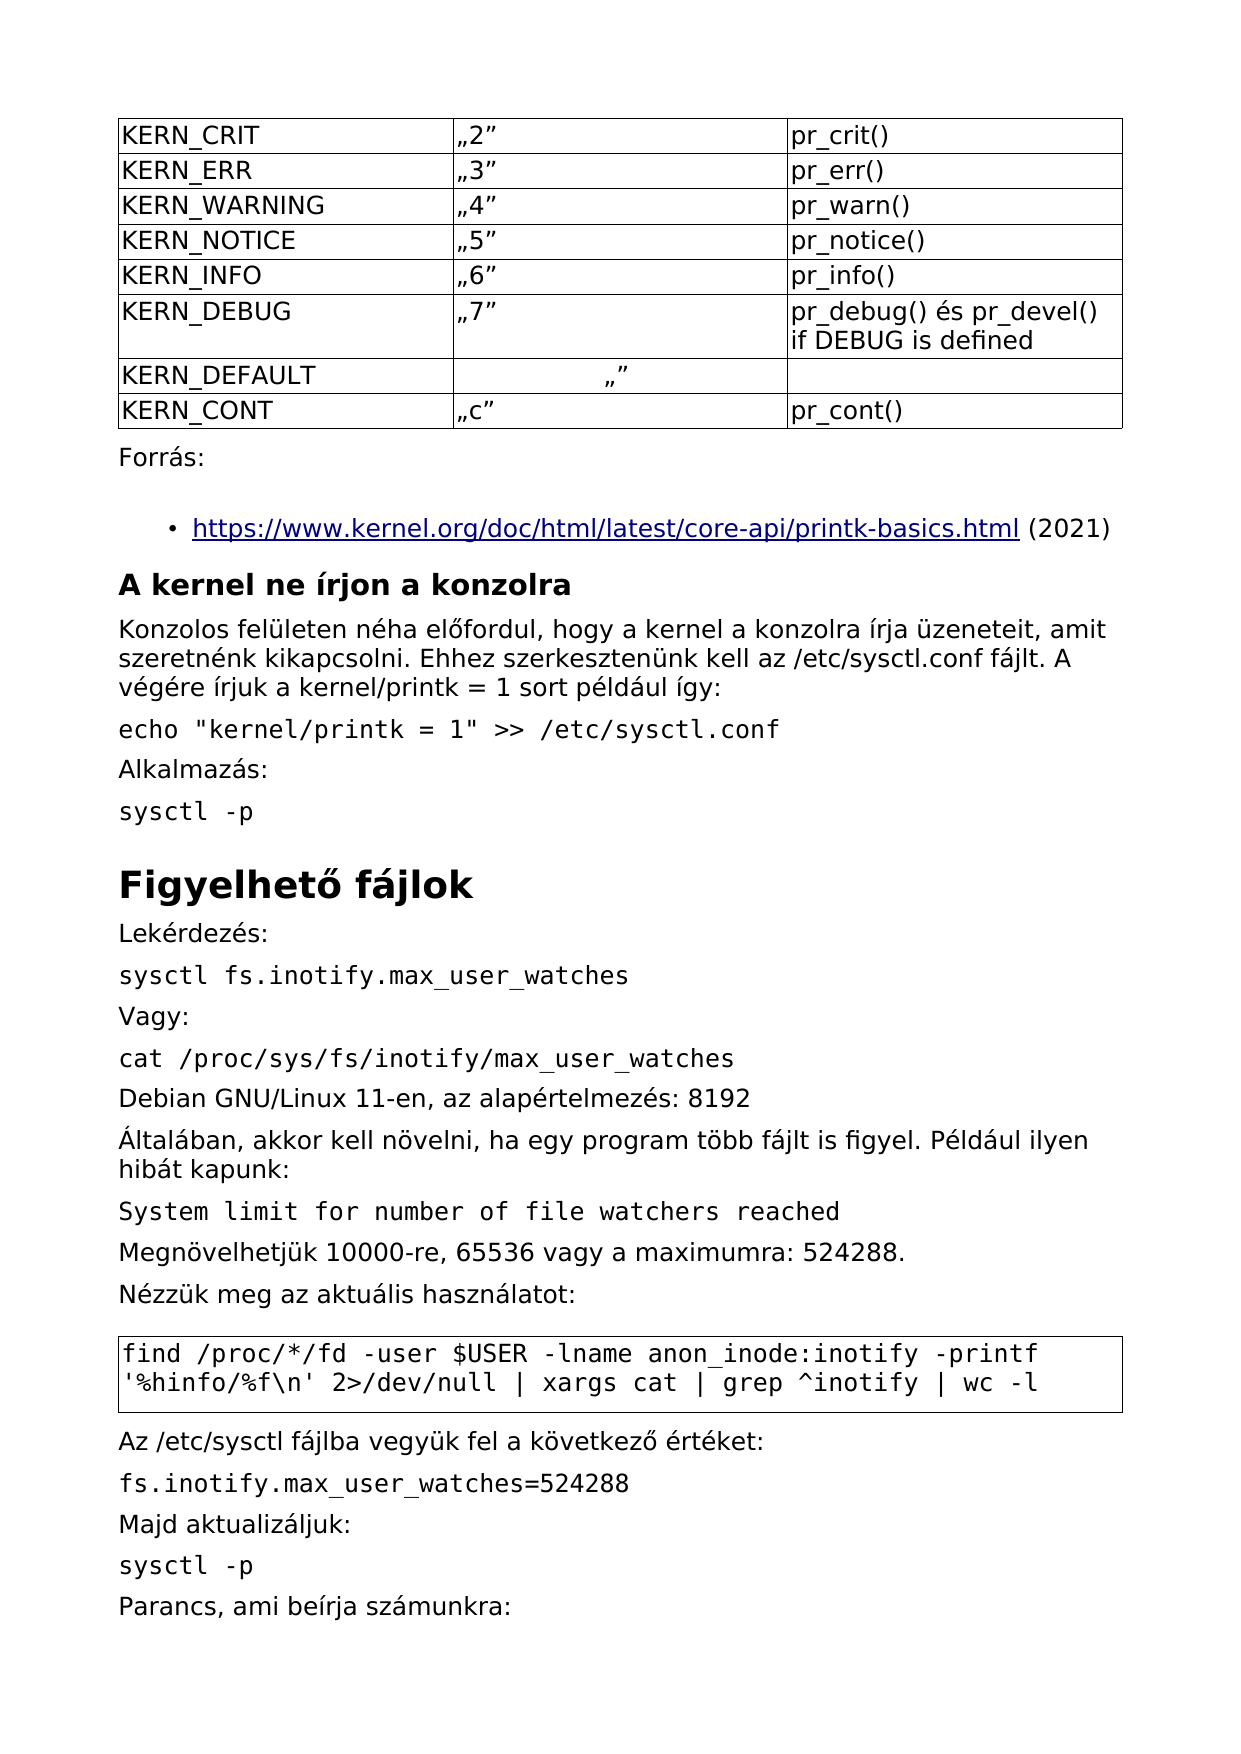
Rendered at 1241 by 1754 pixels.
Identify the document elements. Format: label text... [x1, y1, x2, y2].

table_cell [788, 359, 1122, 393]
text Debian GNU/Linux 11-en, az alapértelmezés: 8192 [118, 1085, 1122, 1114]
table_cell pr_info() [788, 260, 1122, 294]
text echo "kernel/printk = 1" >> /etc/sysctl.conf [118, 715, 1122, 744]
table_cell KERN_WARNING [119, 189, 453, 223]
table_cell pr_debug() és pr_devel() if DEBUG is defined [788, 295, 1122, 358]
text Konzolos felületen néha előfordul, hogy a kernel a konzolra írja üzeneteit, amit szeretnénk kikapcsolni. Ehhez szerkesztenünk kell az /etc/sysctl.conf fájlt. A végére írjuk a kernel/printk = 1 sort például így: [118, 615, 1122, 702]
text Az /etc/sysctl fájlba vegyük fel a következő értéket: [118, 1427, 1122, 1456]
table_header find /proc/*/fd -user $USER -lname anon_inode:inotify -printf '%hinfo/%f\n' 2>/dev/null | xargs cat | grep ^inotify | wc -l [119, 1337, 1122, 1412]
text Általában, akkor kell növelni, ha egy program több fájlt is figyel. Például ilyen hibát kapunk: [118, 1126, 1122, 1185]
table_cell pr_warn() [788, 189, 1122, 223]
table_cell KERN_NOTICE [119, 225, 453, 258]
table_cell „4” [454, 189, 787, 223]
table_cell pr_cont() [788, 394, 1122, 428]
text Forrás: [118, 443, 1122, 472]
text Majd aktualizáljuk: [118, 1510, 1122, 1539]
table_cell pr_notice() [788, 225, 1122, 258]
text Megnövelhetjük 10000-re, 65536 vagy a maximumra: 524288. [118, 1238, 1122, 1267]
table_cell KERN_CONT [119, 394, 453, 428]
table_cell „6” [454, 260, 787, 294]
table_cell „2” [454, 119, 787, 153]
table_cell KERN_DEFAULT [119, 359, 453, 393]
table_cell „” [454, 359, 787, 393]
table_cell KERN_DEBUG [119, 295, 453, 358]
list https://www.kernel.org/doc/html/latest/core-api/printk-basics.html (2021) [177, 514, 1122, 543]
text sysctl -p [118, 1551, 1122, 1581]
table_cell pr_err() [788, 154, 1122, 188]
text Parancs, ami beírja számunkra: [118, 1592, 1122, 1622]
table_cell KERN_ERR [119, 154, 453, 188]
text sysctl -p [118, 797, 1122, 827]
text cat /proc/sys/fs/inotify/max_user_watches [118, 1044, 1122, 1073]
text Nézzük meg az aktuális használatot: [118, 1280, 1122, 1309]
table_cell KERN_INFO [119, 260, 453, 294]
table_cell „3” [454, 154, 787, 188]
text fs.inotify.max_user_watches=524288 [118, 1469, 1122, 1498]
table_cell „7” [454, 295, 787, 358]
text Lekérdezés: [118, 919, 1122, 949]
subtitle A kernel ne írjon a konzolra [118, 568, 1122, 602]
text sysctl fs.inotify.max_user_watches [118, 961, 1122, 990]
table_cell „c” [454, 394, 787, 428]
text System limit for number of file watchers reached [118, 1197, 1122, 1226]
table_cell pr_crit() [788, 119, 1122, 153]
subtitle Figyelhető fájlok [118, 863, 1122, 907]
text Vagy: [118, 1002, 1122, 1031]
table_cell KERN_CRIT [119, 119, 453, 153]
text Alkalmazás: [118, 756, 1122, 785]
table_cell „5” [454, 225, 787, 258]
